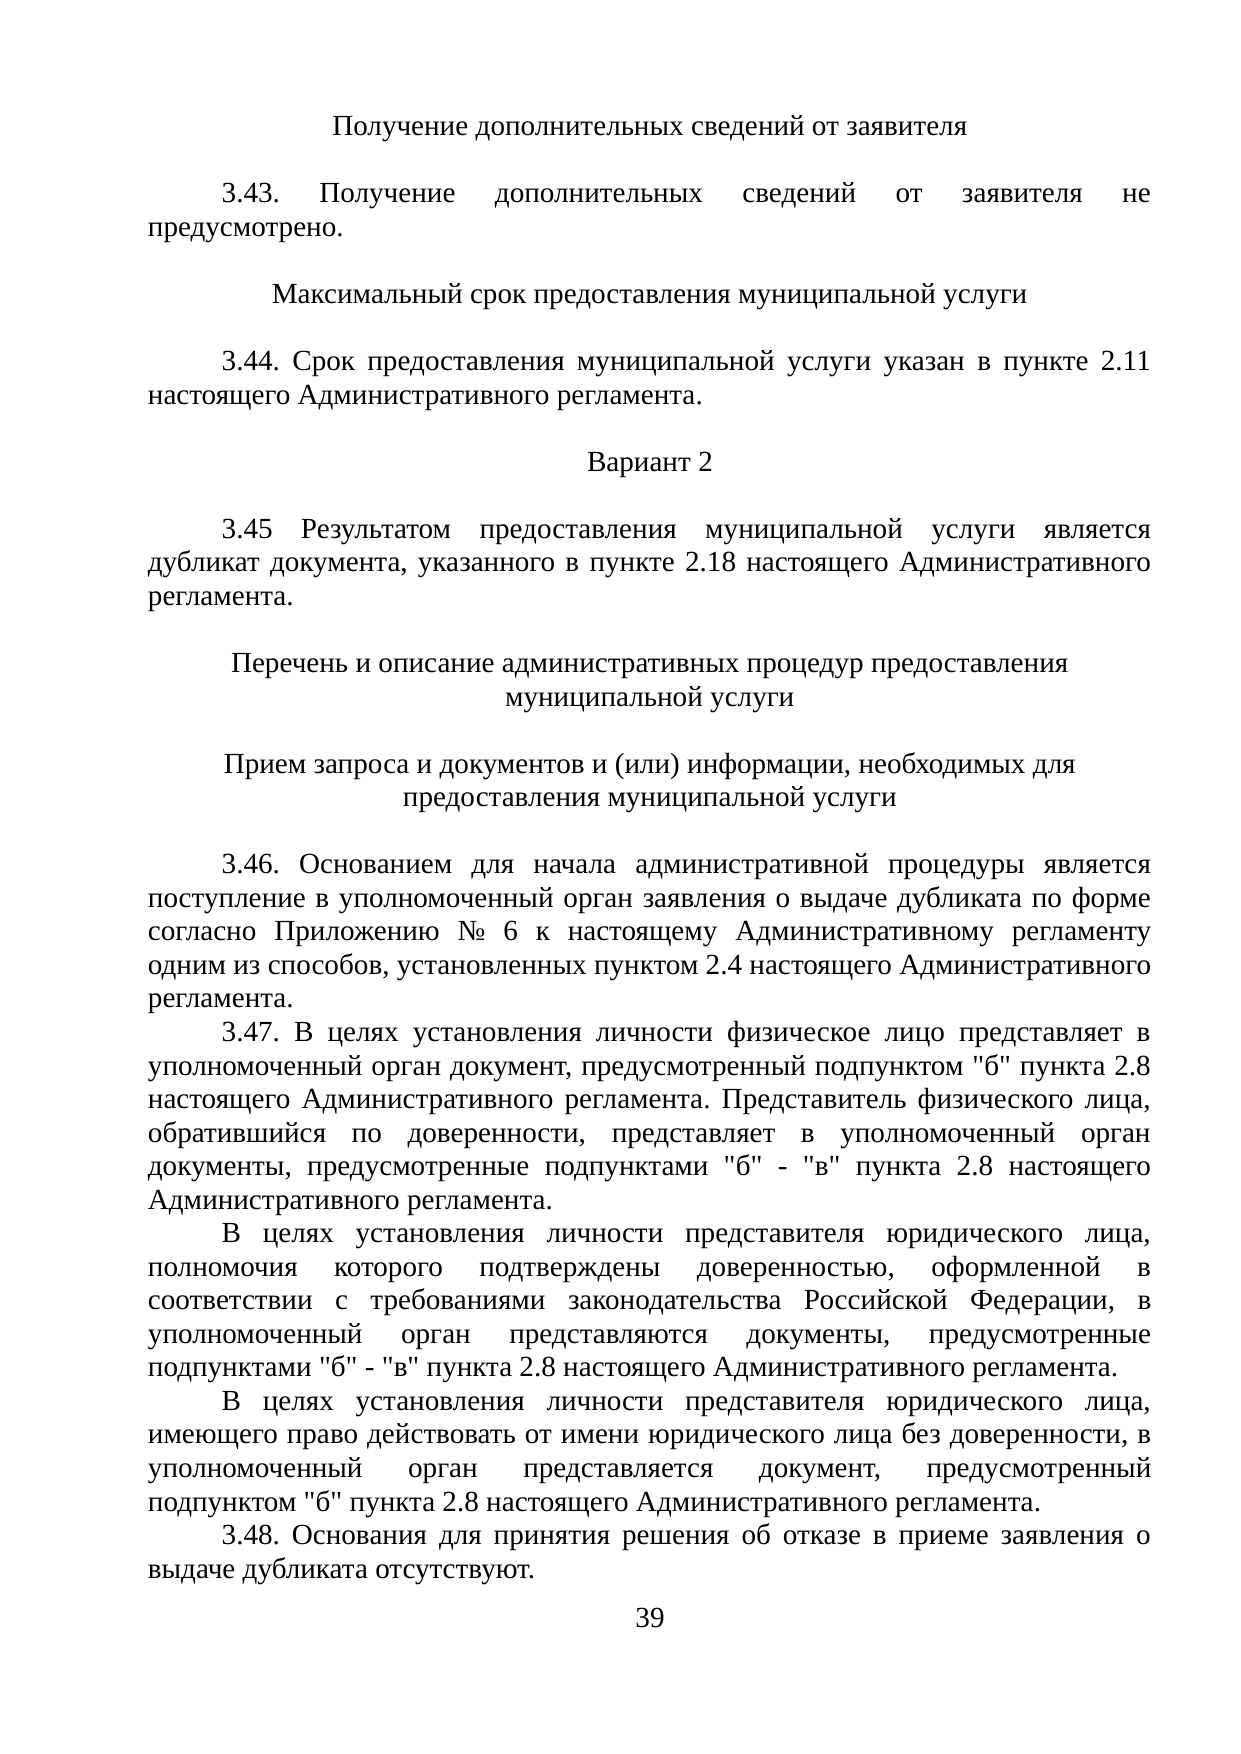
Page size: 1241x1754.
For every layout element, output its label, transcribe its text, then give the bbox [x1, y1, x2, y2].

text 3.45 Результатом предоставления муниципальной услуги является дубликат документа, указанного в пункте 2.18 настоящего Административного регламента. [148, 511, 1152, 612]
text 3.43. Получение дополнительных сведений от заявителя не предусмотрено. [148, 176, 1152, 243]
text Перечень и описание административных процедур предоставления муниципальной услуги [148, 645, 1152, 712]
text В целях установления личности представителя юридического лица, полномочия которого подтверждены доверенностью, оформленной в соответствии с требованиями законодательства Российской Федерации, в уполномоченный орган представляются документы, предусмотренные подпунктами "б" - "в" пункта 2.8 настоящего Административного регламента. [148, 1215, 1152, 1383]
text Получение дополнительных сведений от заявителя [148, 108, 1152, 142]
text 3.48. Основания для принятия решения об отказе в приеме заявления о выдаче дубликата отсутствуют. [148, 1517, 1152, 1584]
text 3.44. Срок предоставления муниципальной услуги указан в пункте 2.11 настоящего Административного регламента. [148, 343, 1152, 410]
text Вариант 2 [148, 444, 1152, 477]
text Максимальный срок предоставления муниципальной услуги [148, 276, 1152, 310]
text Прием запроса и документов и (или) информации, необходимых для предоставления муниципальной услуги [148, 746, 1152, 813]
text 3.46. Основанием для начала административной процедуры является поступление в уполномоченный орган заявления о выдаче дубликата по форме согласно Приложению № 6 к настоящему Административному регламенту одним из способов, установленных пунктом 2.4 настоящего Административного регламента. [148, 846, 1152, 1014]
text 3.47. В целях установления личности физическое лицо представляет в уполномоченный орган документ, предусмотренный подпунктом "б" пункта 2.8 настоящего Административного регламента. Представитель физического лица, обратившийся по доверенности, представляет в уполномоченный орган документы, предусмотренные подпунктами "б" - "в" пункта 2.8 настоящего Административного регламента. [148, 1014, 1152, 1215]
text В целях установления личности представителя юридического лица, имеющего право действовать от имени юридического лица без доверенности, в уполномоченный орган представляется документ, предусмотренный подпунктом "б" пункта 2.8 настоящего Административного регламента. [148, 1383, 1152, 1517]
